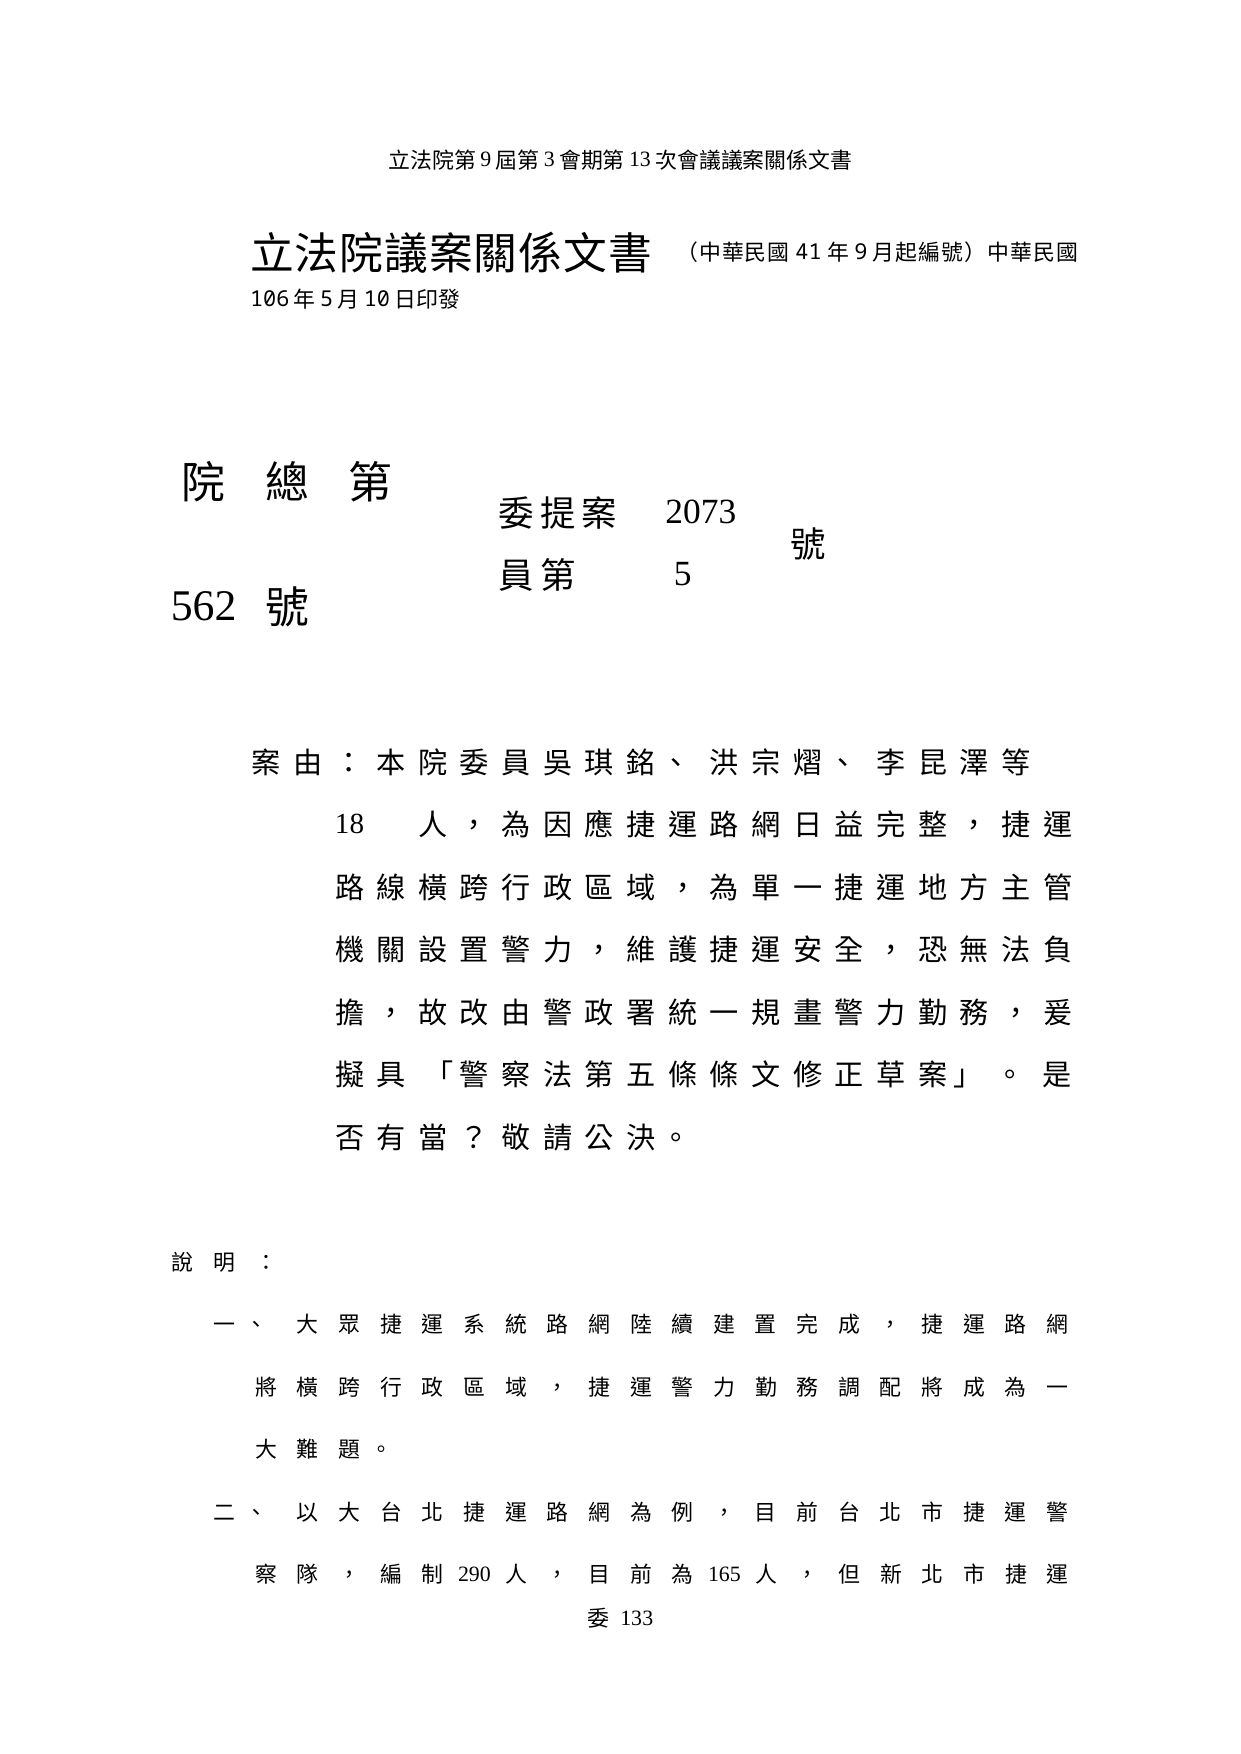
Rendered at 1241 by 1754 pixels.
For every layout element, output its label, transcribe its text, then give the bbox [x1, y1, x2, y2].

table_header 提案第 [534, 406, 639, 656]
table_header 委員 [420, 406, 534, 656]
table_header [788, 406, 793, 656]
table_header 院總第562號 [162, 406, 420, 656]
table_header 號 [751, 406, 788, 656]
table_header 20735 [640, 406, 751, 656]
text 案由：本院委員吳琪銘、洪宗熠、李昆澤等18人，為因應捷運路網日益完整，捷運路線橫跨行政區域，為單一捷運地方主管機關設置警力，維護捷運安全，恐無法負擔，故改由警政署統一規畫警力勤務，爰擬具「警察法第五條條文修正草案」。是否有當？敬請公決。 [217, 719, 1078, 1156]
text 二、以大台北捷運路網為例，目前台北市捷運警察隊，編制290人，目前為165人，但新北市捷運 [184, 1469, 1078, 1594]
table_header [793, 406, 807, 656]
text 立法院議案關係文書 （中華民國41年9月起編號）中華民國106年5月10日印發 [250, 219, 1078, 314]
text 說明： [162, 1219, 1078, 1281]
text 一、大眾捷運系統路網陸續建置完成，捷運路網將橫跨行政區域，捷運警力勤務調配將成為一大難題。 [184, 1281, 1078, 1469]
